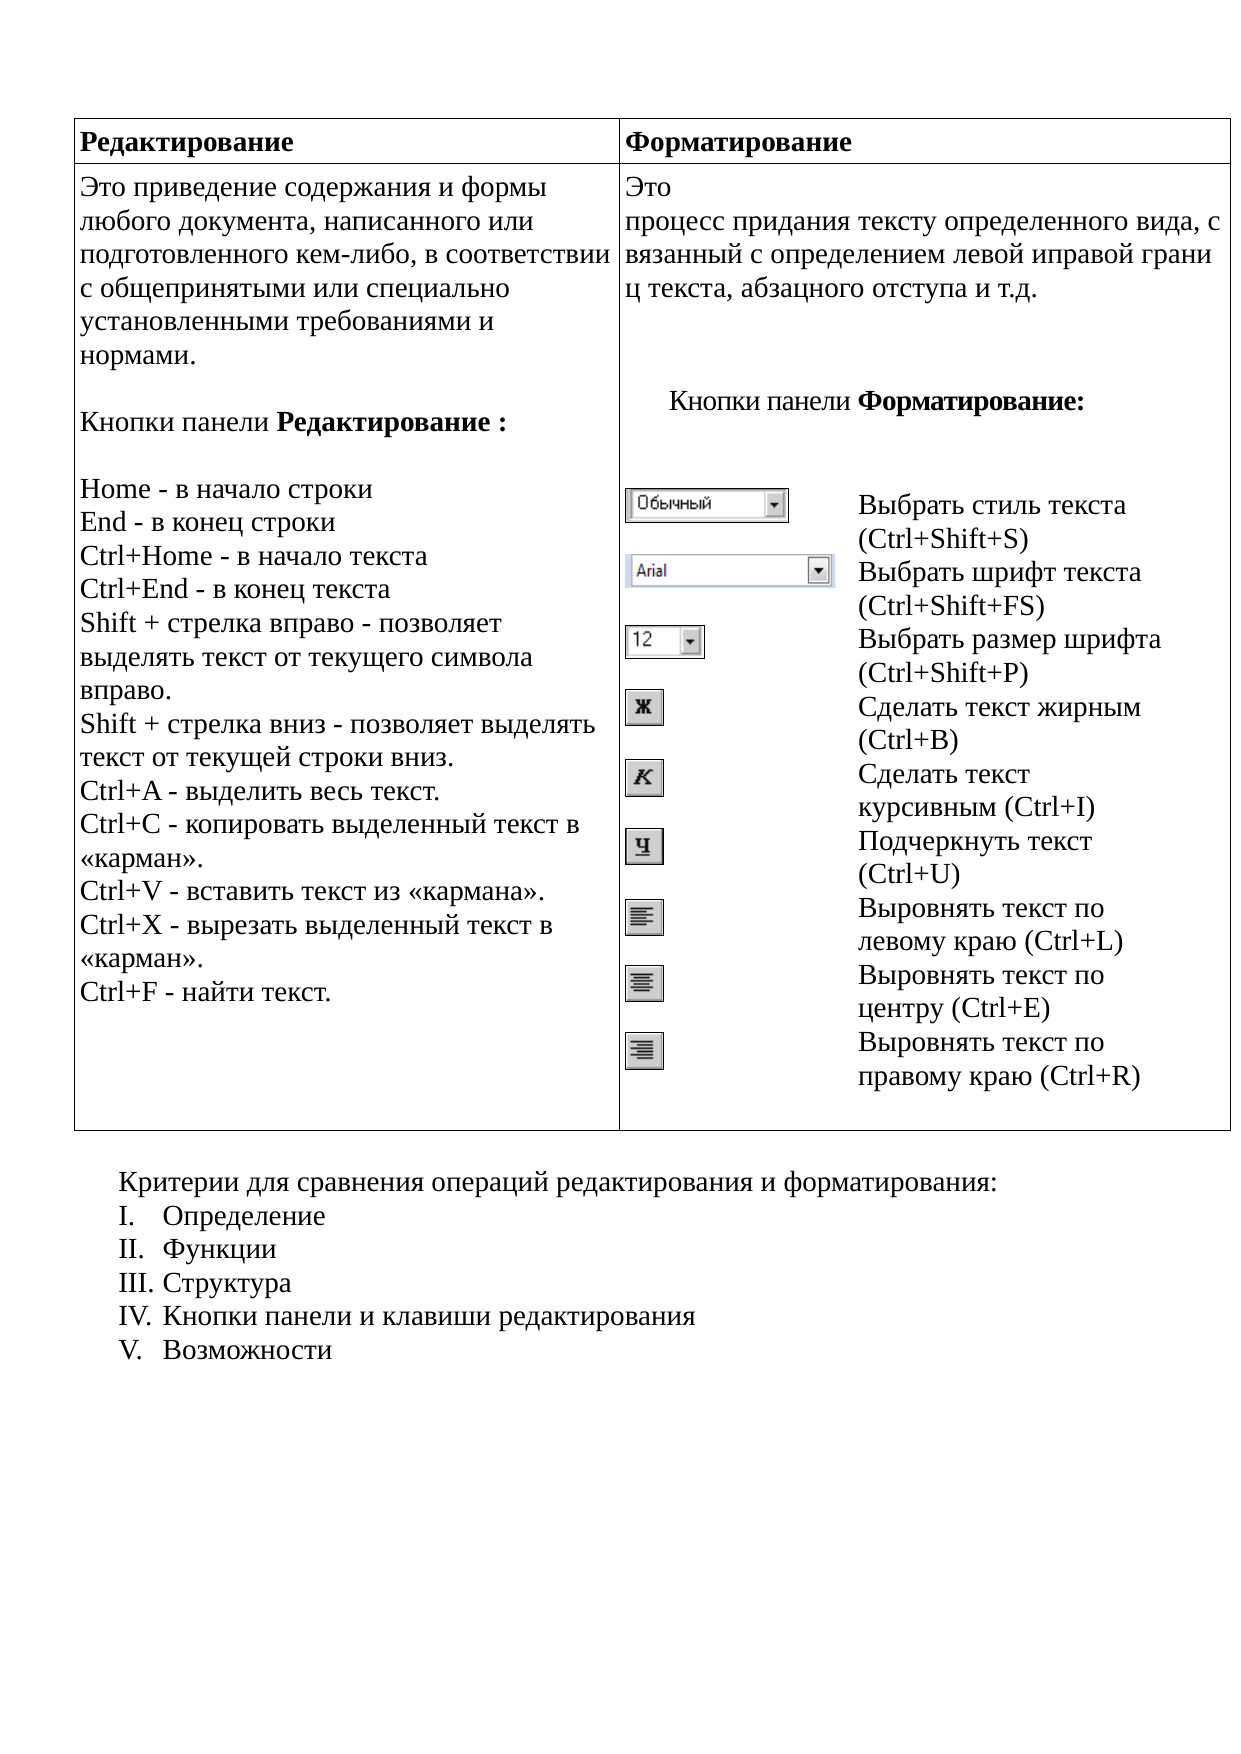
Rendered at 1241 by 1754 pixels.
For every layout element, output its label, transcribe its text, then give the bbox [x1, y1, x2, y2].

table_header [1178, 488, 1230, 554]
table_cell Выровнять текст по центру (Ctrl+E) [847, 957, 1178, 1024]
table_cell [1178, 689, 1230, 756]
table_cell [620, 689, 847, 756]
table_cell [620, 1024, 847, 1091]
table_cell Это процесс придания тексту определенного вида, связанный с определением левой иправой границ текста, абзацного отступа и т.д. Кнопки панели Форматирование: [620, 164, 1230, 488]
table_cell [1178, 622, 1230, 689]
list Кнопки панели и клавиши редактирования [118, 1298, 1122, 1332]
table_cell Выровнять текст по левому краю (Ctrl+L) [847, 890, 1178, 957]
table_cell [1178, 890, 1230, 957]
table_cell [620, 890, 847, 957]
table_cell [620, 756, 847, 823]
table_cell [620, 1091, 1230, 1130]
table_cell [620, 823, 847, 890]
list Возможности [118, 1332, 1122, 1365]
table_cell [1178, 756, 1230, 823]
table_cell Это приведение содержания и формы любого документа, написанного или подготовленного кем-либо, в соответствии с общепринятыми или специально установленными требованиями и нормами. Кнопки панели Редактирование : Home - в начало строки End - в конец строки Ctrl+Home - в начало текста Ctrl+End - в конец текста Shift + стрелка вправо - позволяет выделять текст от текущего символа вправо. Shift + стрелка вниз - позволяет выделять текст от текущей строки вниз. Ctrl+A - выделить весь текст. Ctrl+C - копировать выделенный текст в «карман». Ctrl+V - вставить текст из «кармана». Ctrl+X - вырезать выделенный текст в «карман». Ctrl+F - найти текст. [75, 164, 619, 1130]
list Определение [118, 1198, 1122, 1231]
list Структура [118, 1265, 1122, 1298]
table_header [620, 488, 847, 554]
table_cell Подчеркнуть текст (Ctrl+U) [847, 823, 1178, 890]
table_cell [1178, 957, 1230, 1024]
table_header Форматирование [620, 119, 1230, 163]
table_cell Выровнять текст по правому краю (Ctrl+R) [847, 1024, 1178, 1091]
table_cell [1178, 823, 1230, 890]
table_cell Выбрать размер шрифта (Ctrl+Shift+P) [847, 622, 1178, 689]
table_cell [620, 555, 847, 622]
table_cell Сделать текст жирным (Ctrl+B) [847, 689, 1178, 756]
table_cell [620, 957, 847, 1024]
table_cell Сделать текст курсивным (Ctrl+I) [847, 756, 1178, 823]
table_header Редактирование [75, 119, 619, 163]
table_cell Выбрать шрифт текста (Ctrl+Shift+FS) [847, 555, 1178, 622]
table_header Выбрать стиль текста (Ctrl+Shift+S) [847, 488, 1178, 554]
text Критерии для сравнения операций редактирования и форматирования: [118, 1164, 1122, 1198]
table_cell [1178, 1024, 1230, 1091]
table_cell [620, 622, 847, 689]
table_cell [1178, 555, 1230, 622]
list Функции [118, 1231, 1122, 1265]
